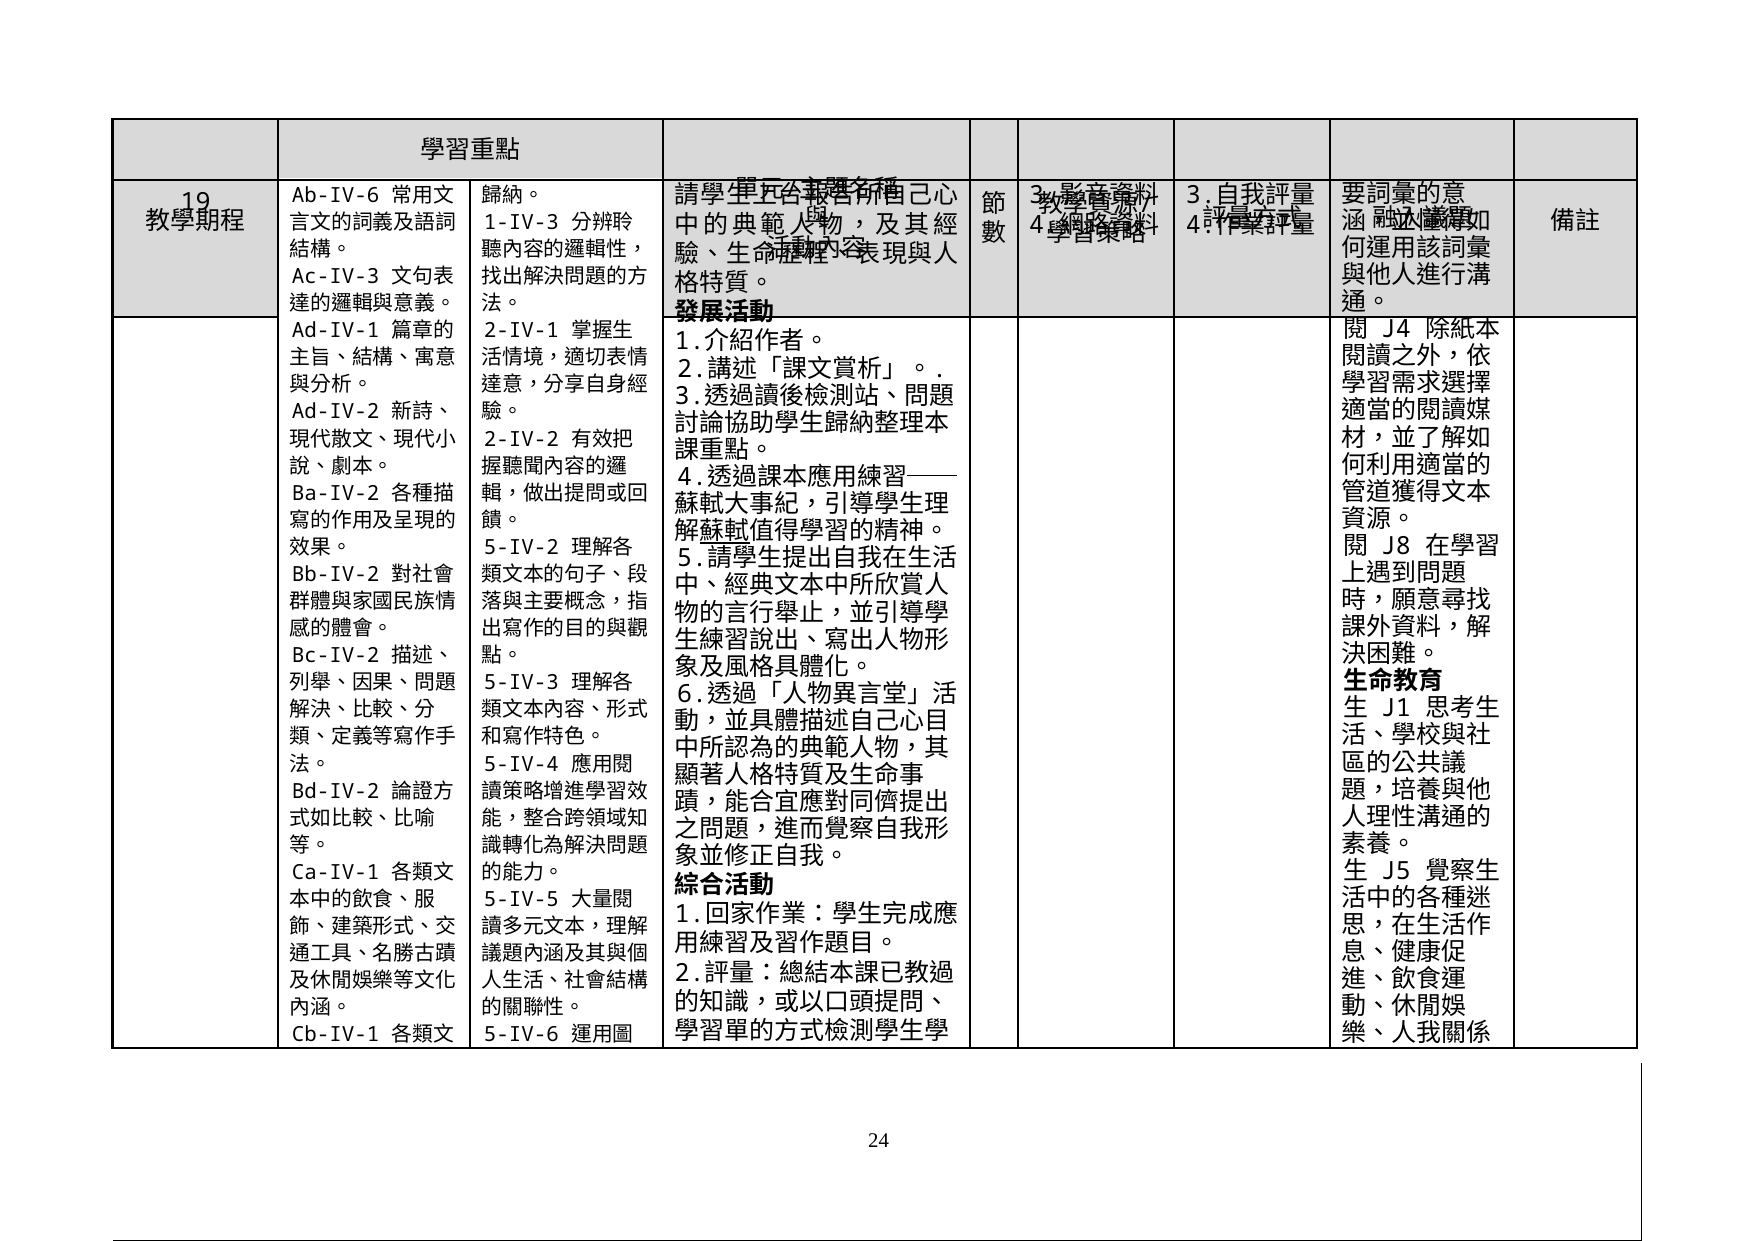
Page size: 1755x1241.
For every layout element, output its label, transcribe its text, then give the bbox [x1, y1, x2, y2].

table_header [1638, 118, 1736, 178]
table_cell 第十六週 12/13~12/19 [114, 318, 277, 1047]
table_cell 5 [971, 318, 1017, 1047]
table_header 教學資源/學習策略 [1019, 120, 1173, 179]
table_cell Ab-IV-6 常用文言文的詞義及語詞結構。 Ac-IV-3 文句表達的邏輯與意義。 Ad-IV-1 篇章的主旨、結構、寓意與分析。 Ad-IV-2 新詩、現代散文、現代小說、劇本。 Ba-IV-2 各種描寫的作用及呈現的效果。 Bb-IV-2 對社會群體與家國民族情感的體會。 Bc-IV-2 描述、列舉、因果、問題解決、比較、分類、定義等寫作手法。 Bd-IV-2 論證方式如比較、比喻等。 Ca-IV-1 各類文本中的飲食、服飾、建築形式、交通工具、名勝古蹟及休閒娛樂等文化內涵。 Cb-IV-1 各類文 [279, 181, 469, 1047]
table_header 單元/主題名稱 與 活動內容 [664, 120, 969, 179]
table_cell 1.教學ppt 2.學習單 3.影音資料 4.網路資料 [1019, 318, 1173, 1047]
table_cell 第十六週 12/13~12/19 [114, 181, 277, 316]
table_cell 閱讀素養 閱 J3 理解學科知識內的重要詞彙的意涵，並懂得如何運用該詞彙與他人進行溝通。 閱 J4 除紙本閱讀之外，依學習需求選擇適當的閱讀媒材，並了解如何利用適當的管道獲得文本資源。 閱 J8 在學習上遇到問題時，願意尋找課外資料，解決困難。 生命教育 生 J1 思考生活、學校與社區的公共議題，培養與他人理性溝通的素養。 生 J5 覺察生活中的各種迷思，在生活作息、健康促進、飲食運動、休閒娛樂、人我關係等課題上進行價值思辨，尋求解決之道。 品德教育 品 J1 溝通合作與和諧人際關係。 品 J2 重視群體規範與榮譽。 品 J7 同理分享與多元接納。 品 J8 理性溝通與問題解決。 品 J9 知行合一與自我反省。 多元文化教育 多 J1 珍惜並維護我族文化。 多 J4 了解不同群體間如何看待彼此的文化。 多 J5 了解及尊重不同文化的習俗與禁忌。 多 J6 分析不同群體的文化如何影響社會與生活方式。 [1331, 181, 1513, 316]
table_cell 1.實作評量 2.口頭評量 3.自我評量 4.作業評量 [1175, 318, 1329, 1047]
table_cell 1.教學ppt 2.學習單 3.影音資料 4.網路資料 [1019, 181, 1173, 316]
table_cell 歸納。 1-IV-3 分辨聆聽內容的邏輯性，找出解決問題的方法。 2-IV-1 掌握生活情境，適切表情達意，分享自身經驗。 2-IV-2 有效把握聽聞內容的邏輯，做出提問或回饋。 5-IV-2 理解各類文本的句子、段落與主要概念，指出寫作的目的與觀點。 5-IV-3 理解各類文本內容、形式和寫作特色。 5-IV-4 應用閱讀策略增進學習效能，整合跨領域知識轉化為解決問題的能力。 5-IV-5 大量閱讀多元文本，理解議題內涵及其與個人生活、社會結構的關聯性。 5-IV-6 運用圖 [471, 181, 662, 1047]
table_cell [1515, 318, 1636, 1047]
table_header [114, 120, 277, 179]
table_header [1175, 120, 1329, 179]
table_header 節數 [971, 120, 1017, 179]
table_cell 第七課蘇東坡突圍 準備活動 請學生上台報告所自己心中的典範人物，及其經驗、生命歷程、表現與人格特質。 發展活動 1.介紹作者。 2.講述「課文賞析」。. 3.透過讀後檢測站、問題討論協助學生歸納整理本課重點。 4.透過課本應用練習──蘇軾大事紀，引導學生理解蘇軾值得學習的精神。 5.請學生提出自我在生活中、經典文本中所欣賞人物的言行舉止，並引導學生練習說出、寫出人物形象及風格具體化。 6.透過「人物異言堂」活動，並具體描述自己心目中所認為的典範人物，其顯著人格特質及生命事蹟，能合宜應對同儕提出之問題，進而覺察自我形象並修正自我。 綜合活動 1.回家作業：學生完成應用練習及習作題目。 2.評量：總結本課已教過的知識，或以口頭提問、學習單的方式檢測學生學習狀況，加強學生不足的地方。 [664, 318, 969, 1047]
table_header [1515, 120, 1636, 179]
table_cell 第七課蘇東坡突圍 準備活動 請學生上台報告所自己心中的典範人物，及其經驗、生命歷程、表現與人格特質。 發展活動 1.介紹作者。 2.講述「課文賞析」。. 3.透過讀後檢測站、問題討論協助學生歸納整理本課重點。 4.透過課本應用練習──蘇軾大事紀，引導學生理解蘇軾值得學習的精神。 5.請學生提出自我在生活中、經典文本中所欣賞人物的言行舉止，並引導學生練習說出、寫出人物形象及風格具體化。 6.透過「人物異言堂」活動，並具體描述自己心目中所認為的典範人物，其顯著人格特質及生命事蹟，能合宜應對同儕提出之問題，進而覺察自我形象並修正自我。 綜合活動 1.回家作業：學生完成應用練習及習作題目。 2.評量：總結本課已教過的知識，或以口頭提問、學習單的方式檢測學生學習狀況，加強學生不足的地方。 [664, 181, 969, 316]
table_header [1331, 120, 1513, 179]
table_cell 1.實作評量 2.口頭評量 3.自我評量 4.作業評量 [1175, 181, 1329, 316]
table_cell 5 [971, 181, 1017, 316]
table_cell [1515, 181, 1636, 316]
table_cell [1638, 179, 1736, 1047]
table_cell 閱讀素養 閱 J3 理解學科知識內的重要詞彙的意涵，並懂得如何運用該詞彙與他人進行溝通。 閱 J4 除紙本閱讀之外，依學習需求選擇適當的閱讀媒材，並了解如何利用適當的管道獲得文本資源。 閱 J8 在學習上遇到問題時，願意尋找課外資料，解決困難。 生命教育 生 J1 思考生活、學校與社區的公共議題，培養與他人理性溝通的素養。 生 J5 覺察生活中的各種迷思，在生活作息、健康促進、飲食運動、休閒娛樂、人我關係等課題上進行價值思辨，尋求解決之道。 品德教育 品 J1 溝通合作與和諧人際關係。 品 J2 重視群體規範與榮譽。 品 J7 同理分享與多元接納。 品 J8 理性溝通與問題解決。 品 J9 知行合一與自我反省。 多元文化教育 多 J1 珍惜並維護我族文化。 多 J4 了解不同群體間如何看待彼此的文化。 多 J5 了解及尊重不同文化的習俗與禁忌。 多 J6 分析不同群體的文化如何影響社會與生活方式。 [1331, 318, 1513, 1047]
table_header 學習重點 [279, 120, 662, 178]
